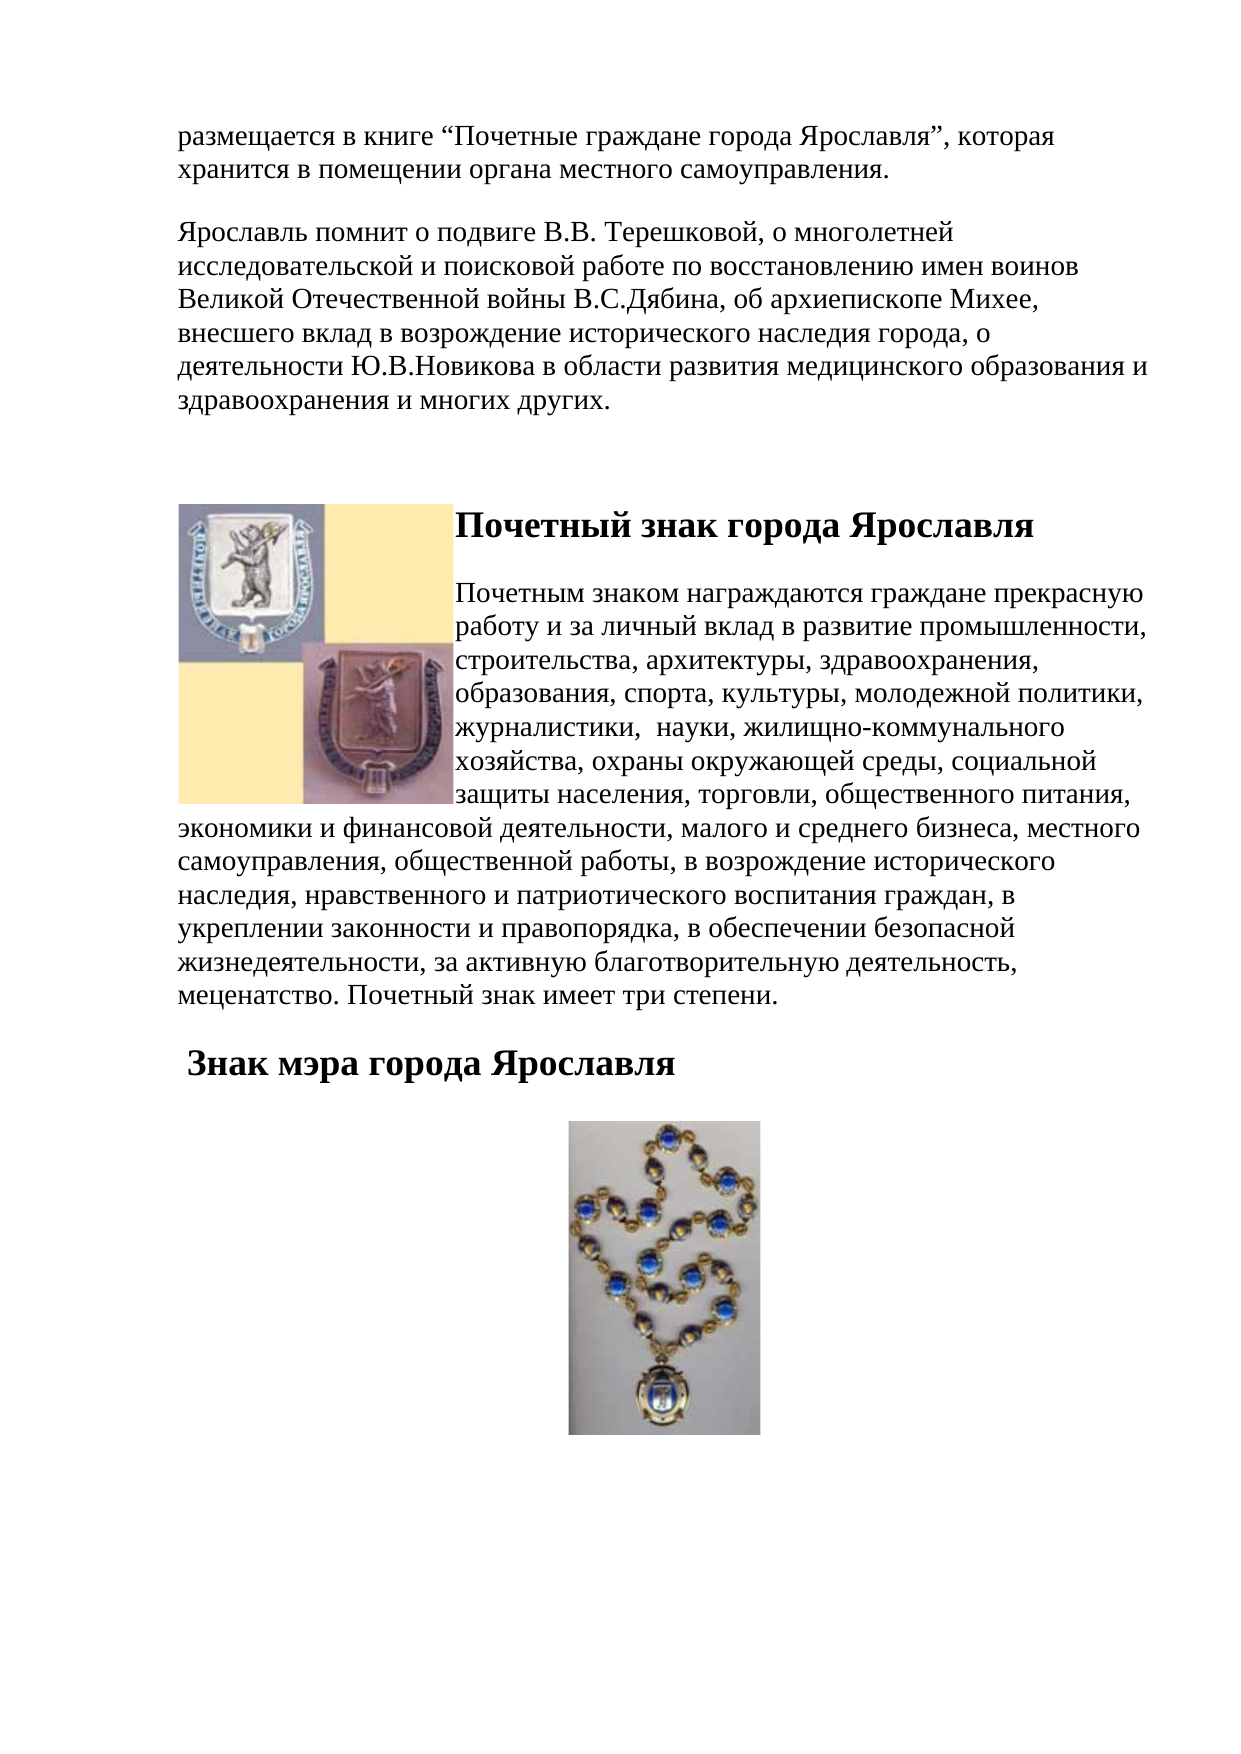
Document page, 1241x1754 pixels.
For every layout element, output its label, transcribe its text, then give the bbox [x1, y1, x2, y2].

picture [178, 504, 454, 804]
text Ярославль помнит о подвиге В.В. Терешковой, о многолетней исследовательской и поисковой работе по восстановлению имен воинов Великой Отечественной войны В.С.Дябина, об архиепископе Михее, внесшего вклад в возрождение исторического наследия города, о деятельности Ю.В.Новикова в области развития медицинского образования и здравоохранения и многих других. [177, 214, 1152, 416]
text Почетным знаком награждаются граждане прекрасную работу и за личный вклад в развитие промышленности, строительства, архитектуры, здравоохранения, образования, спорта, культуры, молодежной политики, журналистики, науки, жилищно-коммунального хозяйства, охраны окружающей среды, социальной защиты населения, торговли, общественного питания, экономики и финансовой деятельности, малого и среднего бизнеса, местного самоуправления, общественной работы, в возрождение исторического наследия, нравственного и патриотического воспитания граждан, в укреплении законности и правопорядка, в обеспечении безопасной жизнедеятельности, за активную благотворительную деятельность, меценатство. Почетный знак имеет три степени. [177, 575, 1152, 1011]
subtitle Почетный знак города Ярославля [455, 503, 1152, 546]
picture [568, 1121, 761, 1435]
subtitle Знак мэра города Ярославля [177, 1040, 1152, 1083]
text размещается в книге “Почетные граждане города Ярославля”, которая хранится в помещении органа местного самоуправления. [177, 118, 1152, 185]
